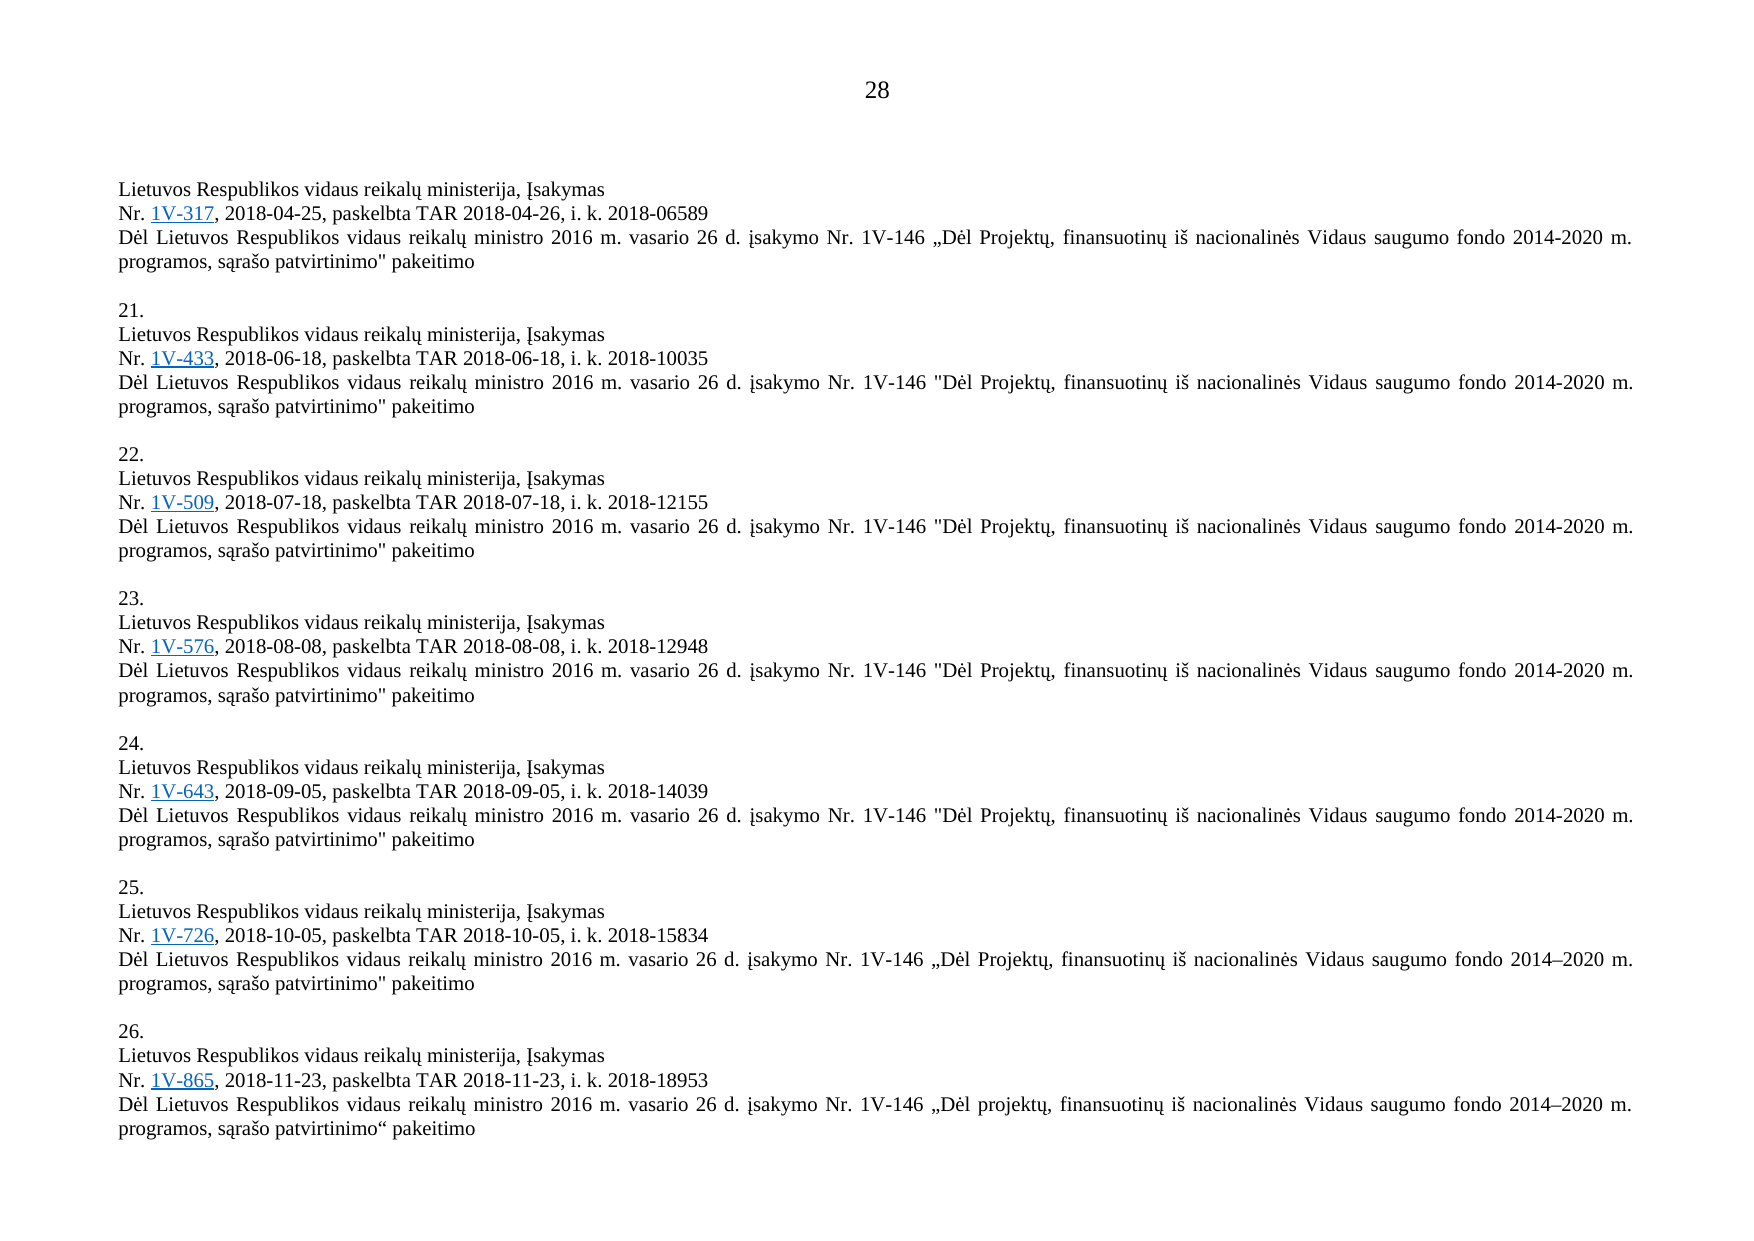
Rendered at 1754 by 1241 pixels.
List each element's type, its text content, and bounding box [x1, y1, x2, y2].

text Nr. 1V-509, 2018-07-18, paskelbta TAR 2018-07-18, i. k. 2018-12155 [118, 490, 1636, 514]
text Nr. 1V-317, 2018-04-25, paskelbta TAR 2018-04-26, i. k. 2018-06589 [118, 201, 1636, 225]
text Lietuvos Respublikos vidaus reikalų ministerija, Įsakymas [118, 177, 1636, 201]
text Lietuvos Respublikos vidaus reikalų ministerija, Įsakymas [118, 466, 1636, 490]
text 22. [118, 442, 1636, 466]
text Dėl Lietuvos Respublikos vidaus reikalų ministro 2016 m. vasario 26 d. įsakymo Nr. 1V-146 "Dėl Projektų, finansuotinų iš nacionalinės Vidaus saugumo fondo 2014-2020 m. programos, sąrašo patvirtinimo" pakeitimo [118, 514, 1636, 562]
text Dėl Lietuvos Respublikos vidaus reikalų ministro 2016 m. vasario 26 d. įsakymo Nr. 1V-146 "Dėl Projektų, finansuotinų iš nacionalinės Vidaus saugumo fondo 2014-2020 m. programos, sąrašo patvirtinimo" pakeitimo [118, 803, 1636, 851]
text Lietuvos Respublikos vidaus reikalų ministerija, Įsakymas [118, 1043, 1636, 1067]
text Nr. 1V-576, 2018-08-08, paskelbta TAR 2018-08-08, i. k. 2018-12948 [118, 634, 1636, 658]
text 24. [118, 731, 1636, 755]
text 26. [118, 1019, 1636, 1043]
text Lietuvos Respublikos vidaus reikalų ministerija, Įsakymas [118, 322, 1636, 346]
text 21. [118, 297, 1636, 322]
text Lietuvos Respublikos vidaus reikalų ministerija, Įsakymas [118, 610, 1636, 634]
text Dėl Lietuvos Respublikos vidaus reikalų ministro 2016 m. vasario 26 d. įsakymo Nr. 1V-146 "Dėl Projektų, finansuotinų iš nacionalinės Vidaus saugumo fondo 2014-2020 m. programos, sąrašo patvirtinimo" pakeitimo [118, 658, 1636, 707]
text Dėl Lietuvos Respublikos vidaus reikalų ministro 2016 m. vasario 26 d. įsakymo Nr. 1V-146 „Dėl projektų, finansuotinų iš nacionalinės Vidaus saugumo fondo 2014–2020 m. programos, sąrašo patvirtinimo“ pakeitimo [118, 1092, 1636, 1140]
text 25. [118, 875, 1636, 899]
text 23. [118, 586, 1636, 610]
text Nr. 1V-726, 2018-10-05, paskelbta TAR 2018-10-05, i. k. 2018-15834 [118, 923, 1636, 947]
text Lietuvos Respublikos vidaus reikalų ministerija, Įsakymas [118, 899, 1636, 923]
text Lietuvos Respublikos vidaus reikalų ministerija, Įsakymas [118, 755, 1636, 779]
text Dėl Lietuvos Respublikos vidaus reikalų ministro 2016 m. vasario 26 d. įsakymo Nr. 1V-146 "Dėl Projektų, finansuotinų iš nacionalinės Vidaus saugumo fondo 2014-2020 m. programos, sąrašo patvirtinimo" pakeitimo [118, 370, 1636, 418]
text Nr. 1V-433, 2018-06-18, paskelbta TAR 2018-06-18, i. k. 2018-10035 [118, 346, 1636, 370]
text Dėl Lietuvos Respublikos vidaus reikalų ministro 2016 m. vasario 26 d. įsakymo Nr. 1V-146 „Dėl Projektų, finansuotinų iš nacionalinės Vidaus saugumo fondo 2014–2020 m. programos, sąrašo patvirtinimo" pakeitimo [118, 947, 1636, 995]
text Nr. 1V-865, 2018-11-23, paskelbta TAR 2018-11-23, i. k. 2018-18953 [118, 1067, 1636, 1092]
text Nr. 1V-643, 2018-09-05, paskelbta TAR 2018-09-05, i. k. 2018-14039 [118, 779, 1636, 803]
text Dėl Lietuvos Respublikos vidaus reikalų ministro 2016 m. vasario 26 d. įsakymo Nr. 1V-146 „Dėl Projektų, finansuotinų iš nacionalinės Vidaus saugumo fondo 2014-2020 m. programos, sąrašo patvirtinimo" pakeitimo [118, 225, 1636, 273]
